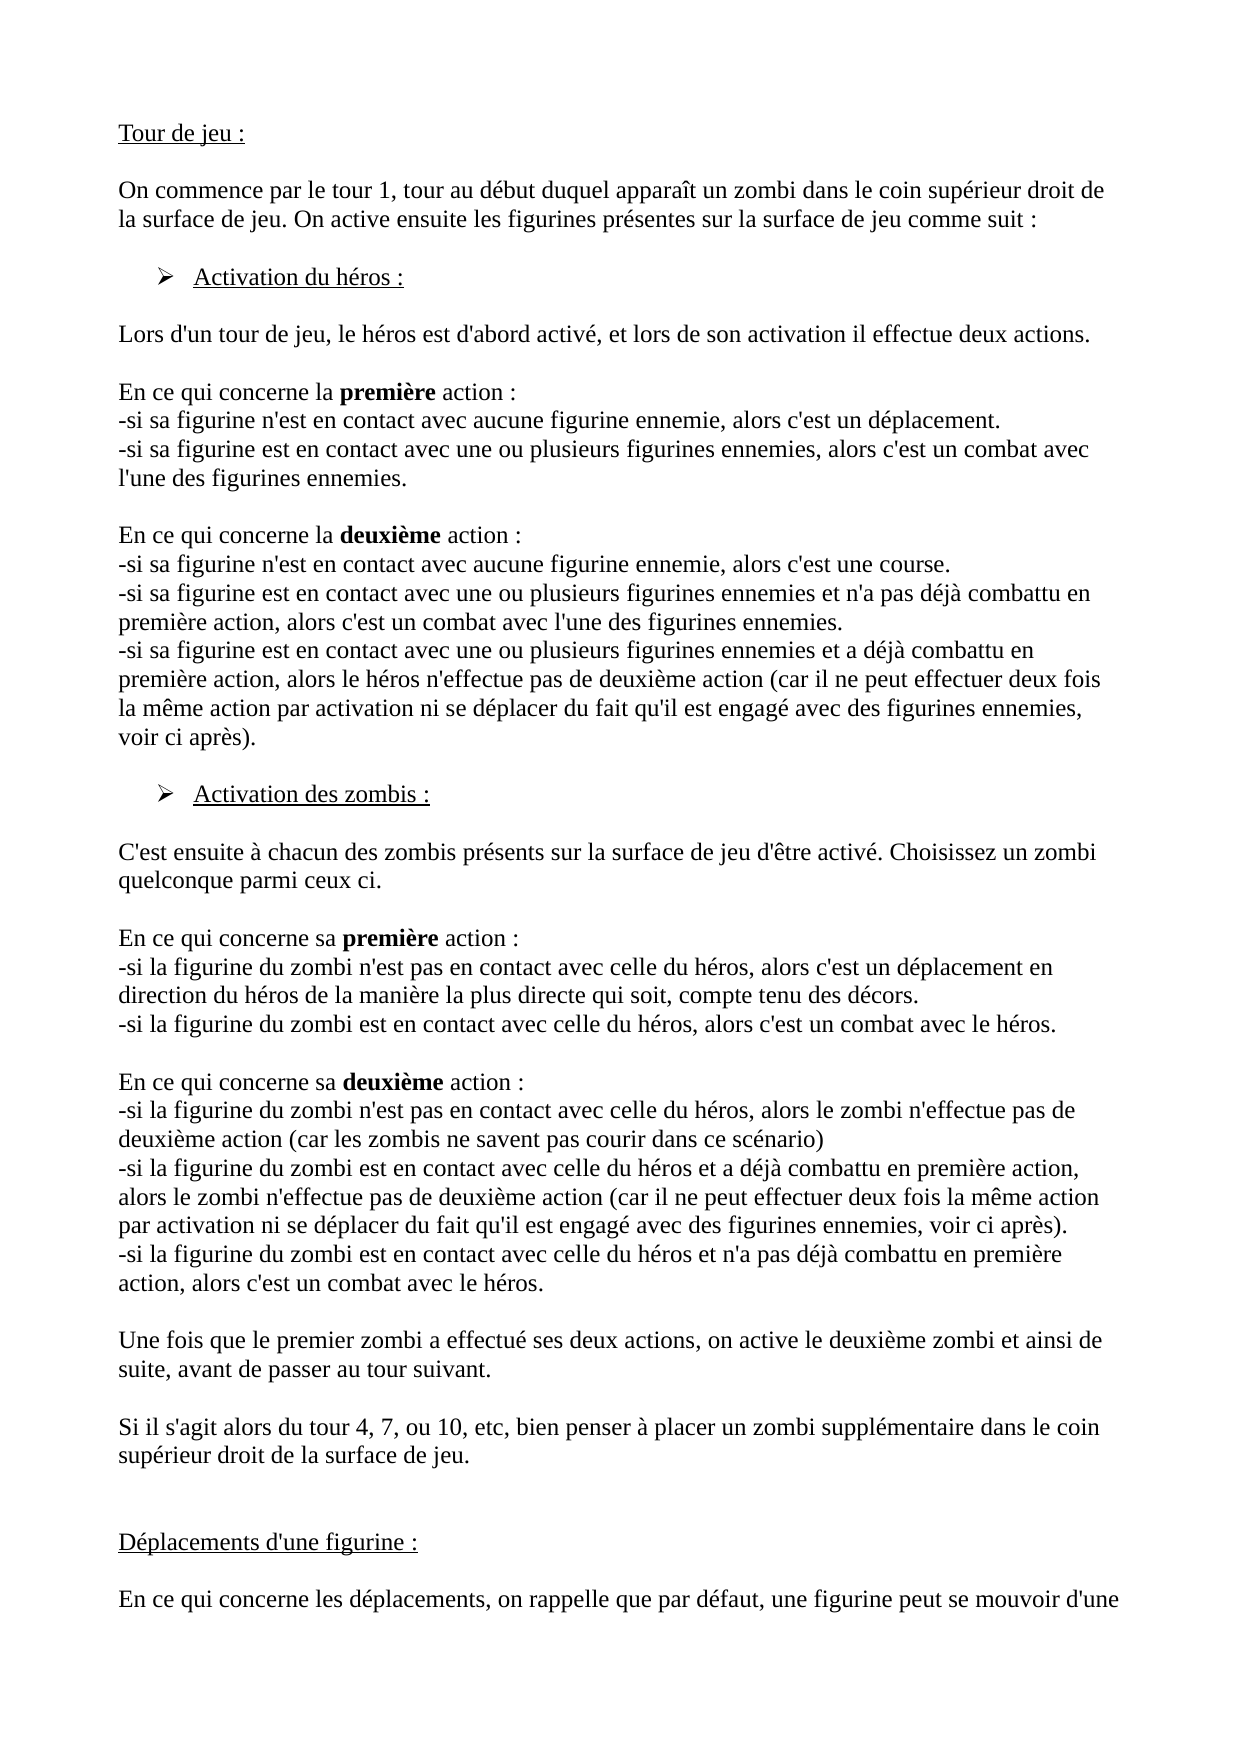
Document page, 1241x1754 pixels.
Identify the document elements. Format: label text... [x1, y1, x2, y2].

text On commence par le tour 1, tour au début duquel apparaît un zombi dans le coin supérieur droit de la surface de jeu. On active ensuite les figurines présentes sur la surface de jeu comme suit : [118, 176, 1122, 233]
text En ce qui concerne sa première action : [118, 923, 1122, 952]
text En ce qui concerne les déplacements, on rappelle que par défaut, une figurine peut se mouvoir d'une [118, 1584, 1122, 1613]
text -si sa figurine est en contact avec une ou plusieurs figurines ennemies, alors c'est un combat avec l'une des figurines ennemies. [118, 434, 1122, 492]
text -si la figurine du zombi n'est pas en contact avec celle du héros, alors c'est un déplacement en direction du héros de la manière la plus directe qui soit, compte tenu des décors. [118, 952, 1122, 1009]
list Activation du héros : [156, 262, 1122, 291]
text -si sa figurine n'est en contact avec aucune figurine ennemie, alors c'est une course. [118, 549, 1122, 578]
text -si sa figurine est en contact avec une ou plusieurs figurines ennemies et a déjà combattu en première action, alors le héros n'effectue pas de deuxième action (car il ne peut effectuer deux fois la même action par activation ni se déplacer du fait qu'il est engagé avec des figurines ennemies, voir ci après). [118, 636, 1122, 751]
text Une fois que le premier zombi a effectué ses deux actions, on active le deuxième zombi et ainsi de suite, avant de passer au tour suivant. [118, 1326, 1122, 1383]
text -si la figurine du zombi est en contact avec celle du héros et n'a pas déjà combattu en première action, alors c'est un combat avec le héros. [118, 1239, 1122, 1297]
text En ce qui concerne la deuxième action : [118, 521, 1122, 549]
text Déplacements d'une figurine : [118, 1527, 1122, 1556]
text -si la figurine du zombi est en contact avec celle du héros et a déjà combattu en première action, alors le zombi n'effectue pas de deuxième action (car il ne peut effectuer deux fois la même action par activation ni se déplacer du fait qu'il est engagé avec des figurines ennemies, voir ci après). [118, 1153, 1122, 1239]
text En ce qui concerne sa deuxième action : [118, 1067, 1122, 1096]
text -si sa figurine n'est en contact avec aucune figurine ennemie, alors c'est un déplacement. [118, 406, 1122, 434]
text Tour de jeu : [118, 118, 1122, 147]
list Activation des zombis : [156, 779, 1122, 808]
text -si sa figurine est en contact avec une ou plusieurs figurines ennemies et n'a pas déjà combattu en première action, alors c'est un combat avec l'une des figurines ennemies. [118, 578, 1122, 636]
text C'est ensuite à chacun des zombis présents sur la surface de jeu d'être activé. Choisissez un zombi quelconque parmi ceux ci. [118, 837, 1122, 894]
text En ce qui concerne la première action : [118, 377, 1122, 406]
text -si la figurine du zombi n'est pas en contact avec celle du héros, alors le zombi n'effectue pas de deuxième action (car les zombis ne savent pas courir dans ce scénario) [118, 1096, 1122, 1153]
text -si la figurine du zombi est en contact avec celle du héros, alors c'est un combat avec le héros. [118, 1009, 1122, 1038]
text Si il s'agit alors du tour 4, 7, ou 10, etc, bien penser à placer un zombi supplémentaire dans le coin supérieur droit de la surface de jeu. [118, 1412, 1122, 1469]
text Lors d'un tour de jeu, le héros est d'abord activé, et lors de son activation il effectue deux actions. [118, 319, 1122, 348]
